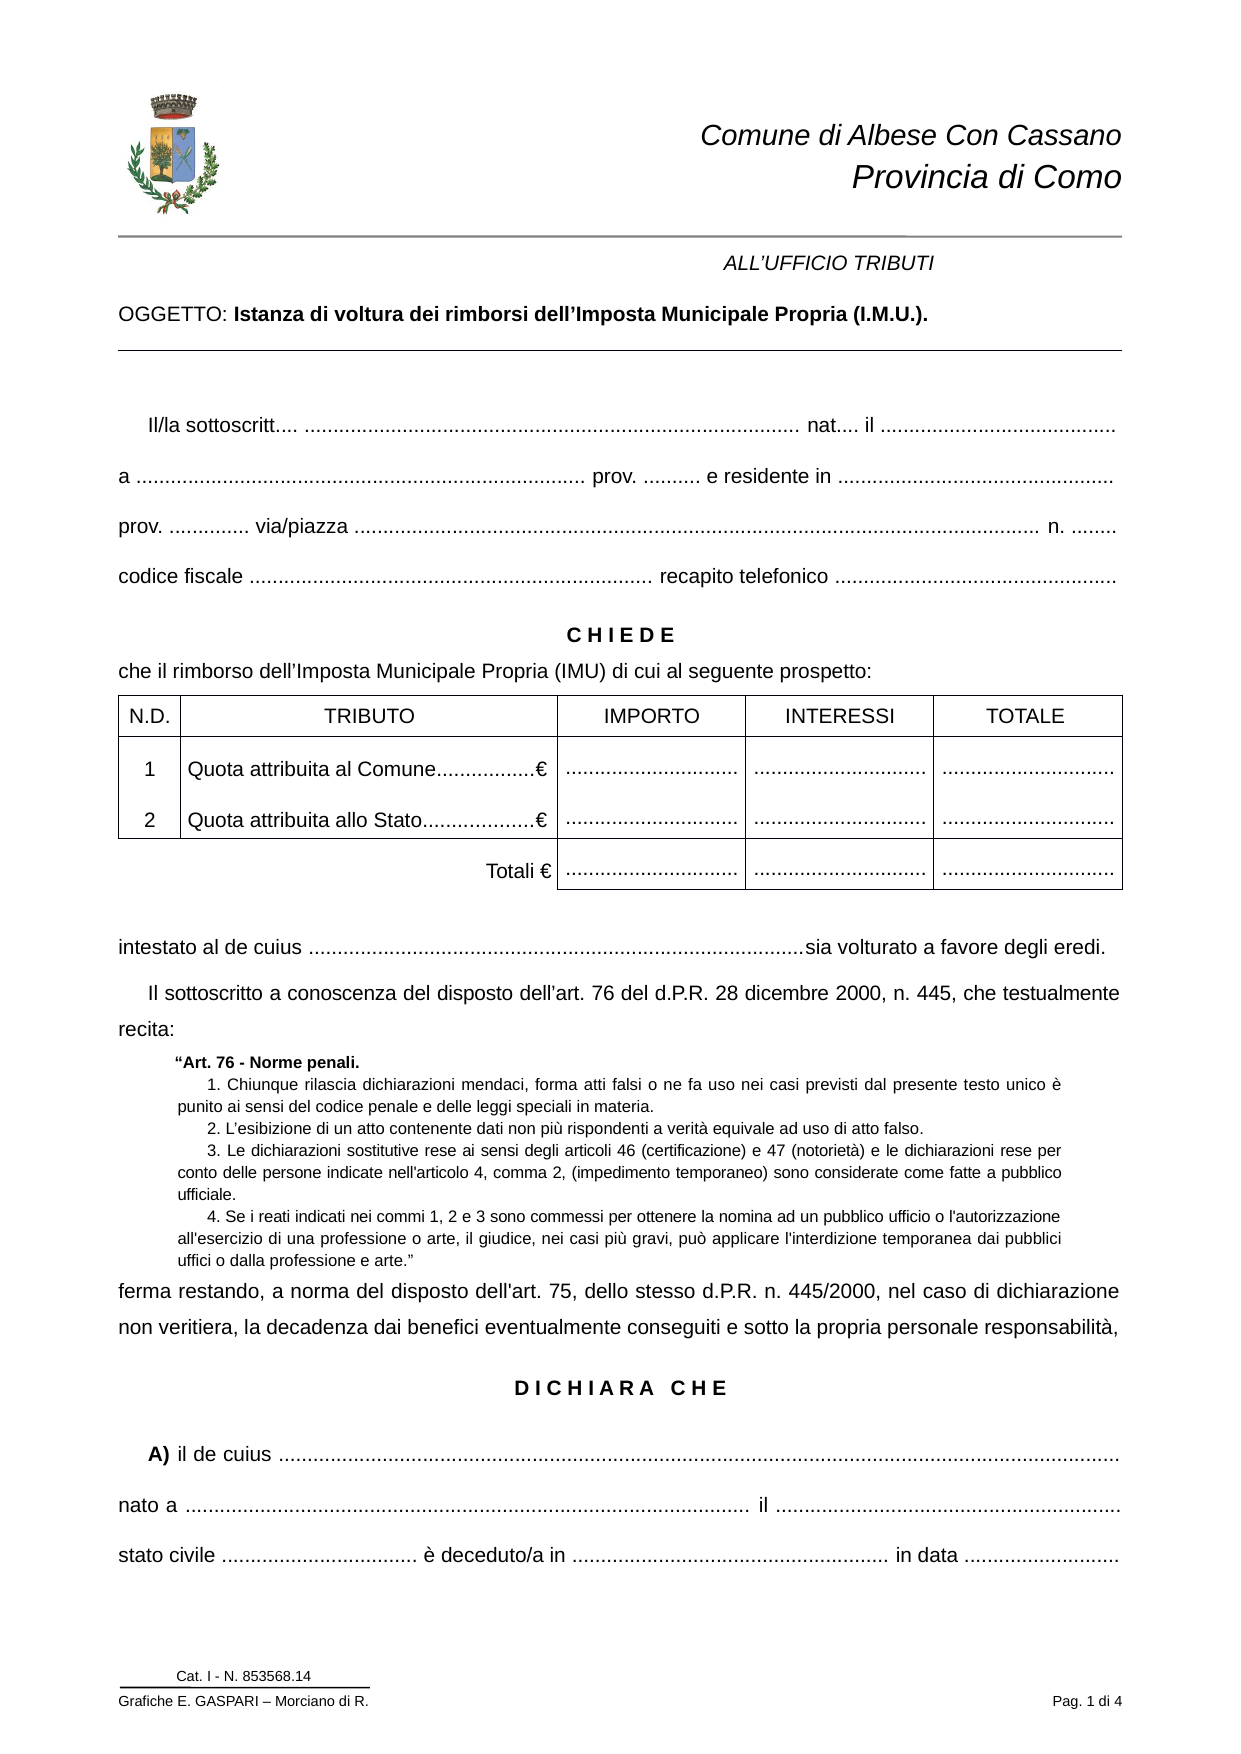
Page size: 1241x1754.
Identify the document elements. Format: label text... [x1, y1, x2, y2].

table_header TRIBUTO [181, 696, 557, 736]
table_header N.D. [119, 696, 180, 736]
text Provincia di Como [224, 157, 1122, 195]
text ALL’UFFICIO TRIBUTI [723, 251, 1122, 275]
table_cell 1 [119, 737, 180, 787]
text 3. Le dichiarazioni sostitutive rese ai sensi degli articoli 46 (certificazione) e 47 (notorietà) e le dichiarazioni rese per conto delle persone indicate nell'articolo 4, comma 2, (impedimento temporaneo) sono considerate come fatte a pubblico ufficiale. [177, 1141, 1063, 1204]
text 2. L’esibizione di un atto contenente dati non più rispondenti a verità equivale ad uso di atto falso. [177, 1119, 1063, 1138]
table_cell Quota attribuita al Comune € [181, 737, 557, 787]
text Il/la sottoscritt.... ...................................................................................... nat.... il ......................................... a .............................................................................. prov. .......... e residente in ................................................ prov. .............. via/piazza ....................................................................................................................... n. ........ codice fiscale ...................................................................... recapito telefonico ................................................. [118, 401, 1122, 591]
text intestato al de cuius ......................................................................................sia volturato a favore degli eredi. [118, 923, 1122, 962]
text 1. Chiunque rilascia dichiarazioni mendaci, forma atti falsi o ne fa uso nei casi previsti dal presente testo unico è punito ai sensi del codice penale e delle leggi speciali in materia. [177, 1075, 1063, 1116]
list il de cuius .................................................................................................................................................. nato a .................................................................................................. il ............................................................ stato civile .................................. è deceduto/a in ....................................................... in data ........................... [118, 1431, 1122, 1570]
table_cell Quota attribuita allo Stato € [181, 787, 557, 837]
table_header TOTALE [934, 696, 1122, 736]
table_cell .............................. [934, 787, 1122, 837]
table_cell 2 [119, 787, 180, 837]
text OGGETTO: Istanza di voltura dei rimborsi dell’Imposta Municipale Propria (I.M.U.). [118, 302, 1122, 326]
table_header IMPORTO [558, 696, 745, 736]
table_cell .............................. [746, 839, 933, 889]
table_cell [118, 839, 181, 889]
text Il sottoscritto a conoscenza del disposto dell’art. 76 del d.P.R. 28 dicembre 2000, n. 445, che testualmente recita: [118, 981, 1122, 1041]
picture [122, 87, 224, 219]
table_cell .............................. [746, 737, 933, 787]
text che il rimborso dell’Imposta Municipale Propria (IMU) di cui al seguente prospetto: [118, 658, 1122, 682]
table_header INTERESSI [746, 696, 933, 736]
text 4. Se i reati indicati nei commi 1, 2 e 3 sono commessi per ottenere la nomina ad un pubblico ufficio o l'autorizzazione all'esercizio di una professione o arte, il giudice, nei casi più gravi, può applicare l'interdizione temporanea dai pubblici uffici o dalla professione e arte.” [177, 1207, 1063, 1270]
text C H I E D E [118, 623, 1122, 647]
table_cell .............................. [558, 839, 745, 889]
table_cell .............................. [746, 787, 933, 837]
table_cell .............................. [558, 787, 745, 837]
text ferma restando, a norma del disposto dell'art. 75, dello stesso d.P.R. n. 445/2000, nel caso di dichiarazione non veritiera, la decadenza dai benefici eventualmente conseguiti e sotto la propria personale responsabilità, [118, 1279, 1122, 1339]
table_cell .............................. [934, 737, 1122, 787]
text Comune di Albese Con Cassano [224, 118, 1122, 152]
text D I C H I A R A C H E [118, 1376, 1122, 1400]
table_cell Totali € [181, 839, 557, 889]
table_cell .............................. [558, 737, 745, 787]
text “Art. 76 - Norme penali. [174, 1053, 1122, 1072]
table_cell .............................. [934, 839, 1122, 889]
